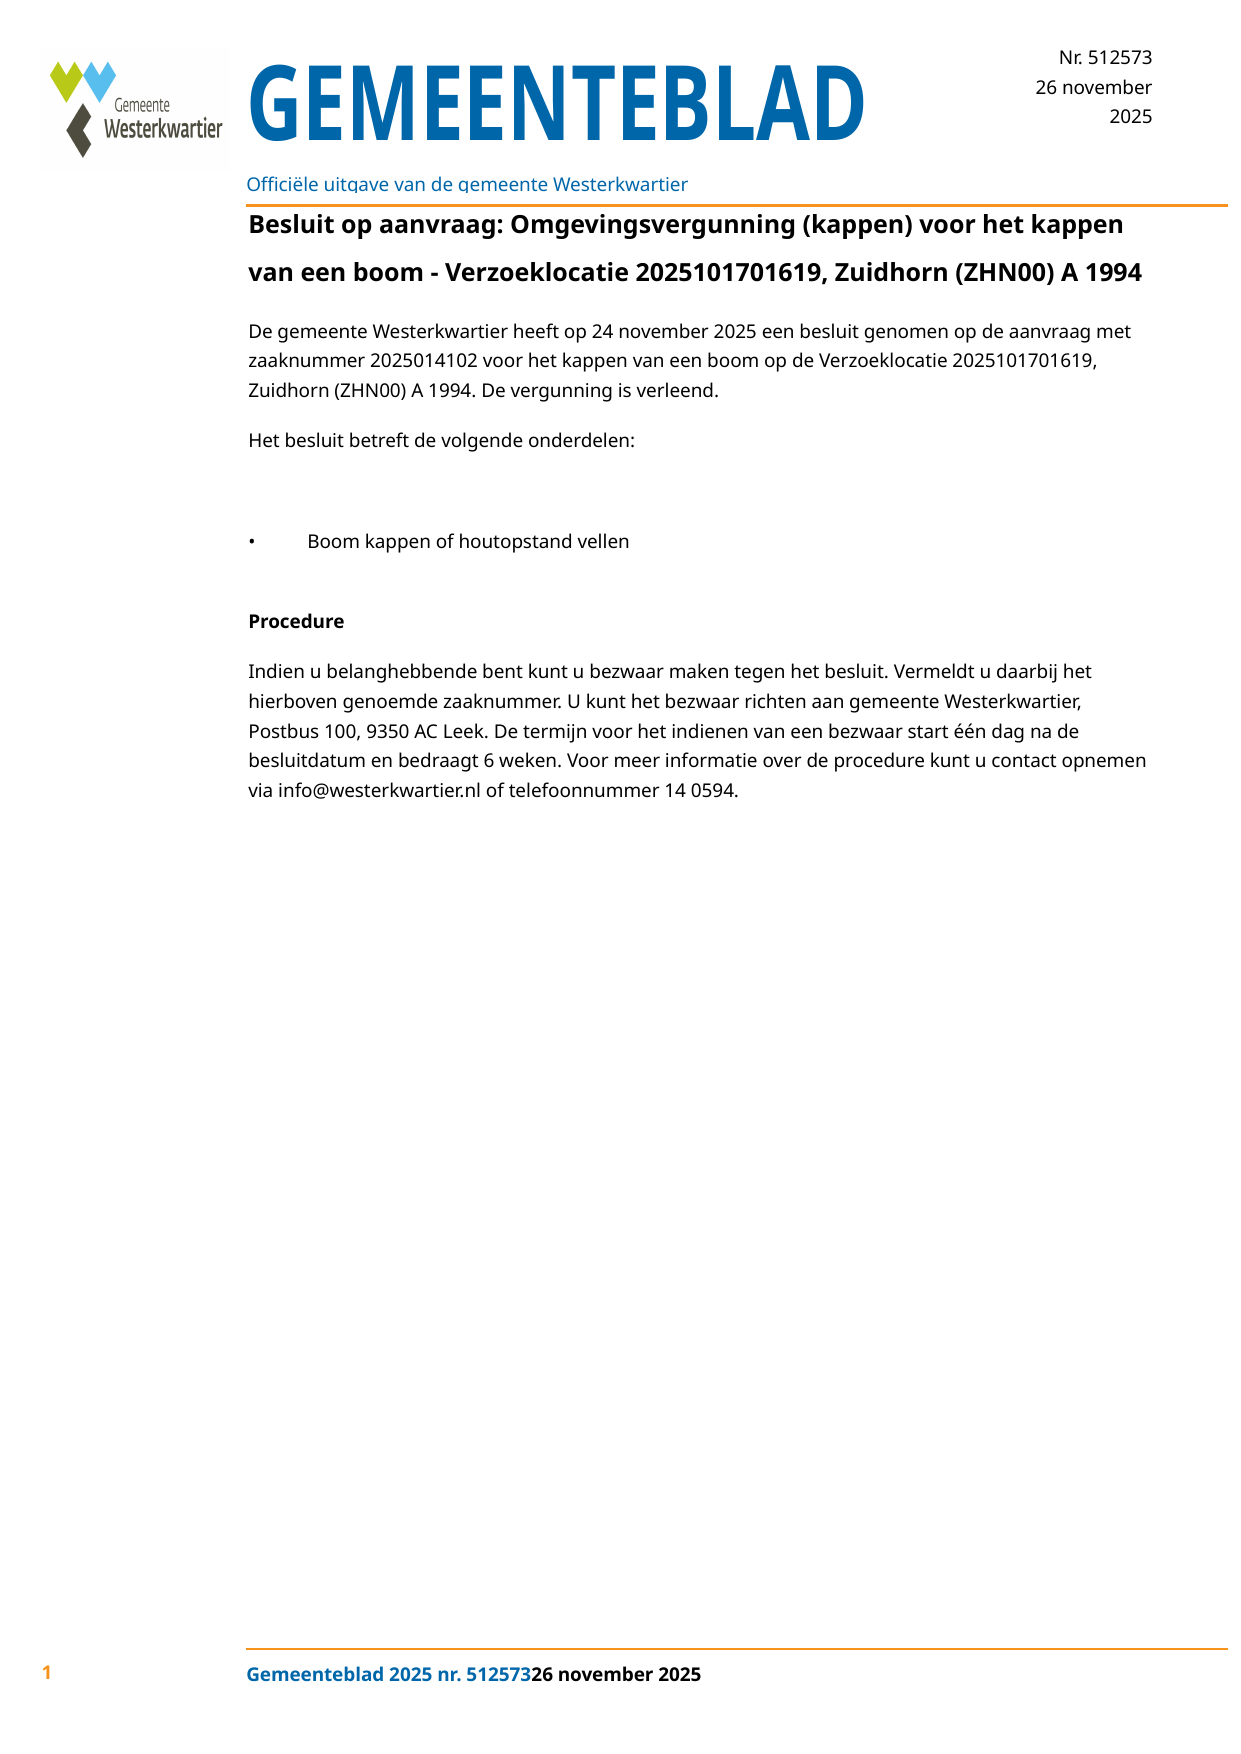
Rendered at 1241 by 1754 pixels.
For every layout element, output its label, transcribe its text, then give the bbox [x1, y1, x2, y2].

text Besluit op aanvraag: Omgevingsvergunning (kappen) voor het kappen van een boom - Verzoeklocatie 2025101701619, Zuidhorn (ZHN00) A 1994 [248, 207, 1152, 288]
text Procedure [248, 608, 1152, 634]
list Boom kappen of houtopstand vellen [248, 528, 1152, 554]
text Het besluit betreft de volgende onderdelen: [248, 427, 1152, 453]
picture [41, 47, 231, 172]
text De gemeente Westerkwartier heeft op 24 november 2025 een besluit genomen op de aanvraag met zaaknummer 2025014102 voor het kappen van een boom op de Verzoeklocatie 2025101701619, Zuidhorn (ZHN00) A 1994. De vergunning is verleend. [248, 318, 1152, 403]
text Indien u belanghebbende bent kunt u bezwaar maken tegen het besluit. Vermeldt u daarbij het hierboven genoemde zaaknummer. U kunt het bezwaar richten aan gemeente Westerkwartier, Postbus 100, 9350 AC Leek. De termijn voor het indienen van een bezwaar start één dag na de besluitdatum en bedraagt 6 weken. Voor meer informatie over de procedure kunt u contact opnemen via info@westerkwartier.nl of telefoonnummer 14 0594. [248, 659, 1152, 803]
